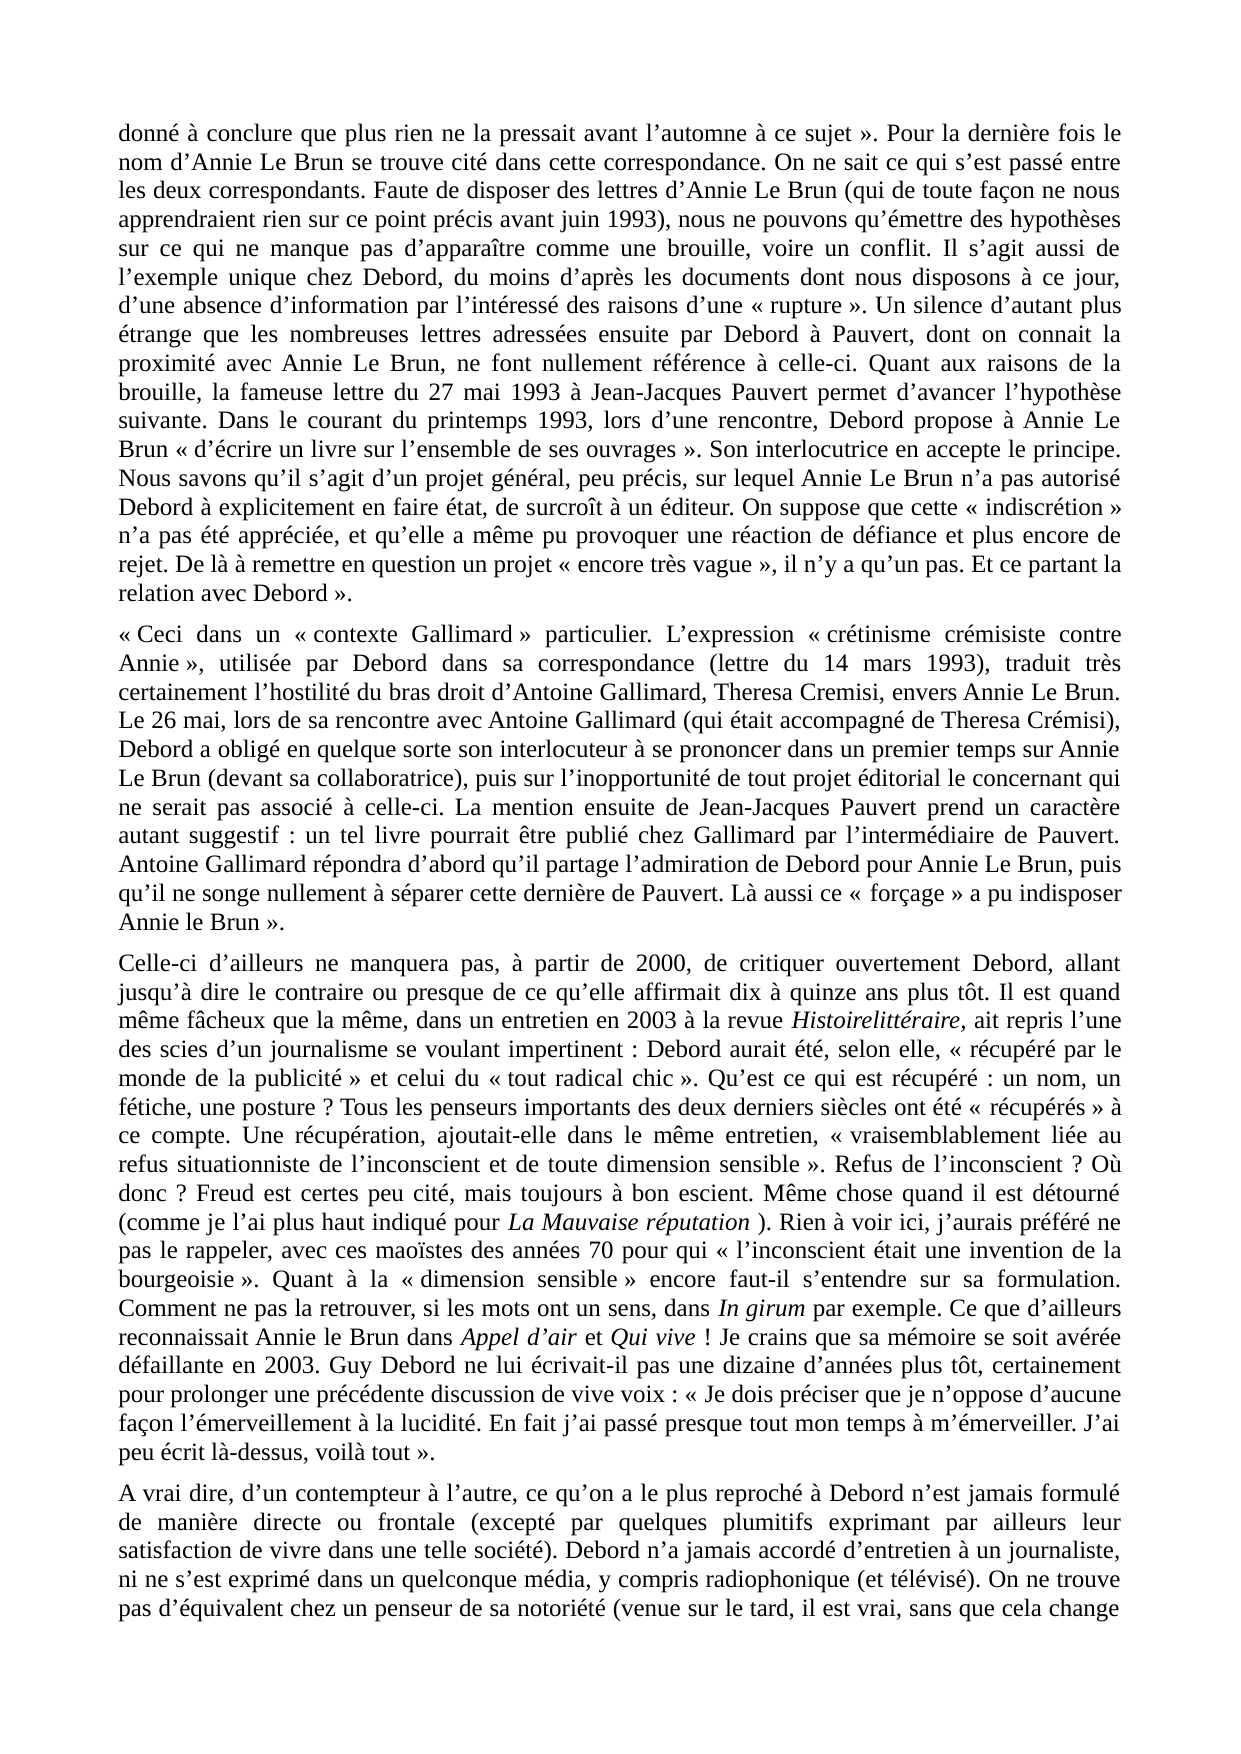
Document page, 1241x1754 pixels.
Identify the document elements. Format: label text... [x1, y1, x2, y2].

text A vrai dire, d’un contempteur à l’autre, ce qu’on a le plus reproché à Debord n’est jamais formulé de manière directe ou frontale (excepté par quelques plumitifs exprimant par ailleurs leur satisfaction de vivre dans une telle société). Debord n’a jamais accordé d’entretien à un journaliste, ni ne s’est exprimé dans un quelconque média, y compris radiophonique (et télévisé). On ne trouve pas d’équivalent chez un penseur de sa notoriété (venue sur le tard, il est vrai, sans que cela change [118, 1478, 1122, 1622]
text donné à conclure que plus rien ne la pressait avant l’automne à ce sujet ». Pour la dernière fois le nom d’Annie Le Brun se trouve cité dans cette correspondance. On ne sait ce qui s’est passé entre les deux correspondants. Faute de disposer des lettres d’Annie Le Brun (qui de toute façon ne nous apprendraient rien sur ce point précis avant juin 1993), nous ne pouvons qu’émettre des hypothèses sur ce qui ne manque pas d’apparaître comme une brouille, voire un conflit. Il s’agit aussi de l’exemple unique chez Debord, du moins d’après les documents dont nous disposons à ce jour, d’une absence d’information par l’intéressé des raisons d’une « rupture ». Un silence d’autant plus étrange que les nombreuses lettres adressées ensuite par Debord à Pauvert, dont on connait la proximité avec Annie Le Brun, ne font nullement référence à celle-ci. Quant aux raisons de la brouille, la fameuse lettre du 27 mai 1993 à Jean-Jacques Pauvert permet d’avancer l’hypothèse suivante. Dans le courant du printemps 1993, lors d’une rencontre, Debord propose à Annie Le Brun « d’écrire un livre sur l’ensemble de ses ouvrages ». Son interlocutrice en accepte le principe. Nous savons qu’il s’agit d’un projet général, peu précis, sur lequel Annie Le Brun n’a pas autorisé Debord à explicitement en faire état, de surcroît à un éditeur. On suppose que cette « indiscrétion » n’a pas été appréciée, et qu’elle a même pu provoquer une réaction de défiance et plus encore de rejet. De là à remettre en question un projet « encore très vague », il n’y a qu’un pas. Et ce partant la relation avec Debord ». [118, 118, 1122, 607]
text « Ceci dans un « contexte Gallimard » particulier. L’expression « crétinisme crémisiste contre Annie », utilisée par Debord dans sa correspondance (lettre du 14 mars 1993), traduit très certainement l’hostilité du bras droit d’Antoine Gallimard, Theresa Cremisi, envers Annie Le Brun. Le 26 mai, lors de sa rencontre avec Antoine Gallimard (qui était accompagné de Theresa Crémisi), Debord a obligé en quelque sorte son interlocuteur à se prononcer dans un premier temps sur Annie Le Brun (devant sa collaboratrice), puis sur l’inopportunité de tout projet éditorial le concernant qui ne serait pas associé à celle-ci. La mention ensuite de Jean-Jacques Pauvert prend un caractère autant suggestif : un tel livre pourrait être publié chez Gallimard par l’intermédiaire de Pauvert. Antoine Gallimard répondra d’abord qu’il partage l’admiration de Debord pour Annie Le Brun, puis qu’il ne songe nullement à séparer cette dernière de Pauvert. Là aussi ce « forçage » a pu indisposer Annie le Brun ». [118, 619, 1122, 936]
text Celle-ci d’ailleurs ne manquera pas, à partir de 2000, de critiquer ouvertement Debord, allant jusqu’à dire le contraire ou presque de ce qu’elle affirmait dix à quinze ans plus tôt. Il est quand même fâcheux que la même, dans un entretien en 2003 à la revue Histoirelittéraire, ait repris l’une des scies d’un journalisme se voulant impertinent : Debord aurait été, selon elle, « récupéré par le monde de la publicité » et celui du « tout radical chic ». Qu’est ce qui est récupéré : un nom, un fétiche, une posture ? Tous les penseurs importants des deux derniers siècles ont été « récupérés » à ce compte. Une récupération, ajoutait-elle dans le même entretien, « vraisemblablement liée au refus situationniste de l’inconscient et de toute dimension sensible ». Refus de l’inconscient ? Où donc ? Freud est certes peu cité, mais toujours à bon escient. Même chose quand il est détourné (comme je l’ai plus haut indiqué pour La Mauvaise réputation ). Rien à voir ici, j’aurais préféré ne pas le rappeler, avec ces maoïstes des années 70 pour qui « l’inconscient était une invention de la bourgeoisie ». Quant à la « dimension sensible » encore faut-il s’entendre sur sa formulation. Comment ne pas la retrouver, si les mots ont un sens, dans In girum par exemple. Ce que d’ailleurs reconnaissait Annie le Brun dans Appel d’air et Qui vive ! Je crains que sa mémoire se soit avérée défaillante en 2003. Guy Debord ne lui écrivait-il pas une dizaine d’années plus tôt, certainement pour prolonger une précédente discussion de vive voix : « Je dois préciser que je n’oppose d’aucune façon l’émerveillement à la lucidité. En fait j’ai passé presque tout mon temps à m’émerveiller. J’ai peu écrit là-dessus, voilà tout ». [118, 948, 1122, 1466]
